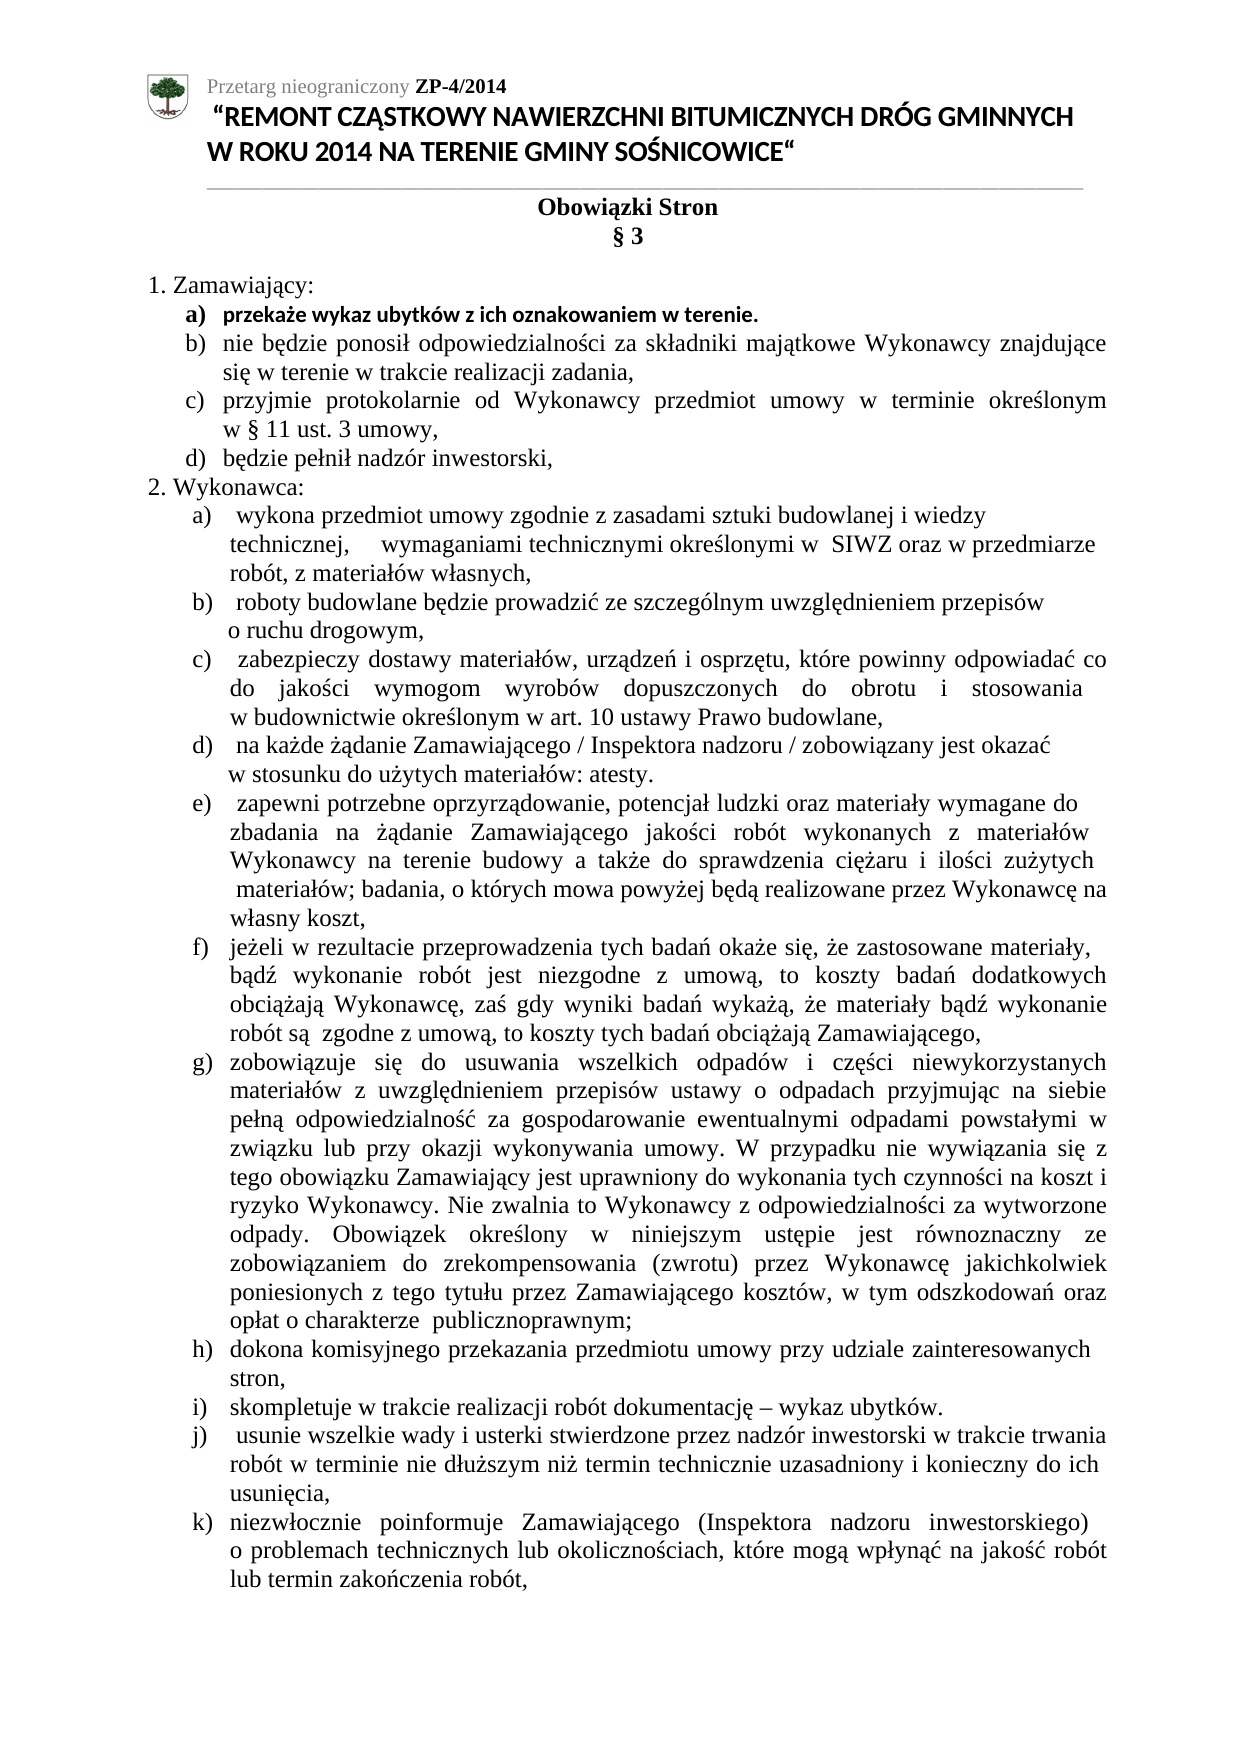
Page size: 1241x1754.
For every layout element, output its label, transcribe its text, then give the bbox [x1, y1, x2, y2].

list przekaże wykaz ubytków z ich oznakowaniem w terenie. [185, 299, 1107, 328]
text 1. Zamawiający: [148, 270, 1107, 299]
list zobowiązuje się do usuwania wszelkich odpadów i części niewykorzystanych materiałów z uwzględnieniem przepisów ustawy o odpadach przyjmując na siebie pełną odpowiedzialność za gospodarowanie ewentualnymi odpadami powstałymi w związku lub przy okazji wykonywania umowy. W przypadku nie wywiązania się z tego obowiązku Zamawiający jest uprawniony do wykonania tych czynności na koszt i ryzyko Wykonawcy. Nie zwalnia to Wykonawcy z odpowiedzialności za wytworzone odpady. Obowiązek określony w niniejszym ustępie jest równoznaczny ze zobowiązaniem do zrekompensowania (zwrotu) przez Wykonawcę jakichkolwiek poniesionych z tego tytułu przez Zamawiającego kosztów, w tym odszkodowań oraz opłat o charakterze publicznoprawnym; [192, 1047, 1107, 1334]
text o ruchu drogowym, [162, 616, 1107, 644]
picture [144, 71, 192, 121]
list zabezpieczy dostawy materiałów, urządzeń i osprzętu, które powinny odpowiadać co do jakości wymogom wyrobów dopuszczonych do obrotu i stosowania w budownictwie określonym w art. 10 ustawy Prawo budowlane, [192, 644, 1107, 731]
list nie będzie ponosił odpowiedzialności za składniki majątkowe Wykonawcy znajdujące się w terenie w trakcie realizacji zadania, [185, 328, 1107, 386]
list dokona komisyjnego przekazania przedmiotu umowy przy udziale zainteresowanych stron, [192, 1334, 1107, 1392]
list będzie pełnił nadzór inwestorski, [185, 443, 1107, 472]
list przyjmie protokolarnie od Wykonawcy przedmiot umowy w terminie określonym w § 11 ust. 3 umowy, [185, 386, 1107, 443]
text w stosunku do użytych materiałów: atesty. [221, 759, 1107, 788]
text § 3 [148, 221, 1107, 249]
list skompletuje w trakcie realizacji robót dokumentację – wykaz ubytków. [192, 1392, 1107, 1421]
list zapewni potrzebne oprzyrządowanie, potencjał ludzki oraz materiały wymagane do zbadania na żądanie Zamawiającego jakości robót wykonanych z materiałów Wykonawcy na terenie budowy a także do sprawdzenia ciężaru i ilości zużytych materiałów; badania, o których mowa powyżej będą realizowane przez Wykonawcę na własny koszt, [192, 788, 1107, 932]
list niezwłocznie poinformuje Zamawiającego (Inspektora nadzoru inwestorskiego) o problemach technicznych lub okolicznościach, które mogą wpłynąć na jakość robót lub termin zakończenia robót, [192, 1507, 1107, 1593]
list wykona przedmiot umowy zgodnie z zasadami sztuki budowlanej i wiedzy technicznej, wymaganiami technicznymi określonymi w SIWZ oraz w przedmiarze robót, z materiałów własnych, [192, 501, 1107, 587]
list jeżeli w rezultacie przeprowadzenia tych badań okaże się, że zastosowane materiały, bądź wykonanie robót jest niezgodne z umową, to koszty badań dodatkowych obciążają Wykonawcę, zaś gdy wyniki badań wykażą, że materiały bądź wykonanie robót są zgodne z umową, to koszty tych badań obciążają Zamawiającego, [192, 932, 1107, 1047]
list roboty budowlane będzie prowadzić ze szczególnym uwzględnieniem przepisów [192, 587, 1107, 616]
list usunie wszelkie wady i usterki stwierdzone przez nadzór inwestorski w trakcie trwania robót w terminie nie dłuższym niż termin technicznie uzasadniony i konieczny do ich usunięcia, [192, 1421, 1107, 1507]
text Obowiązki Stron [148, 192, 1107, 221]
text 2. Wykonawca: [148, 472, 1107, 501]
list na każde żądanie Zamawiającego / Inspektora nadzoru / zobowiązany jest okazać [192, 731, 1107, 759]
